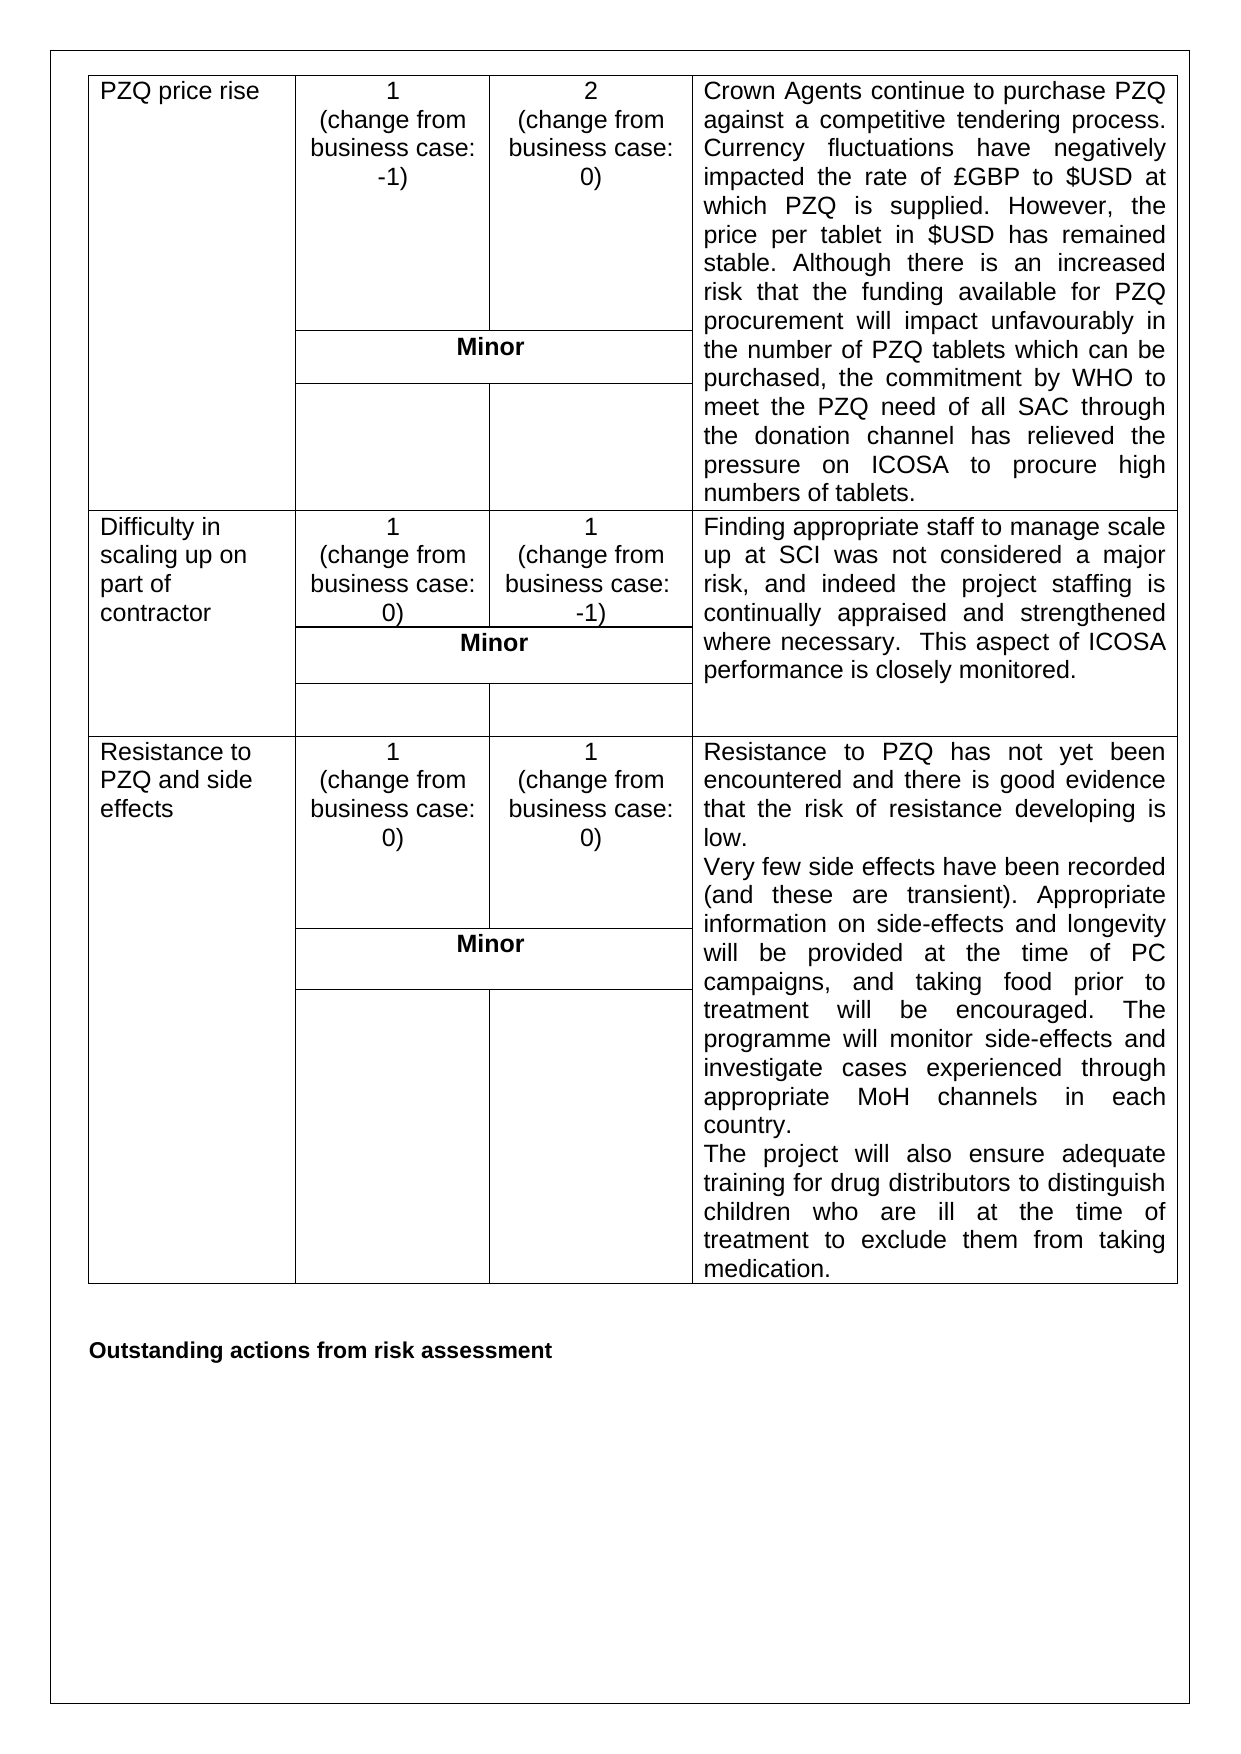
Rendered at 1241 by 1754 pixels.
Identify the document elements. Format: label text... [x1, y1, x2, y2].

table_cell 1 (change from business case: -1) [490, 511, 692, 626]
table_cell Difficulty in scaling up on part of contractor [89, 511, 295, 736]
table_cell 1 (change from business case: 0) [490, 737, 692, 928]
table_cell Minor [296, 929, 692, 989]
table_cell [296, 990, 489, 1283]
table_cell [296, 684, 489, 736]
table_cell Finding appropriate staff to manage scale up at SCI was not considered a major risk, and indeed the project staffing is continually appraised and strengthened where necessary. This aspect of ICOSA performance is closely monitored. [693, 511, 1177, 736]
table_cell PZQ price rise [89, 76, 295, 510]
table_cell [490, 384, 692, 510]
table_cell 1 (change from business case: 0) [296, 737, 489, 928]
table_cell Resistance to PZQ has not yet been encountered and there is good evidence that the risk of resistance developing is low. Very few side effects have been recorded (and these are transient). Appropriate information on side-effects and longevity will be provided at the time of PC campaigns, and taking food prior to treatment will be encouraged. The programme will monitor side-effects and investigate cases experienced through appropriate MoH channels in each country. The project will also ensure adequate training for drug distributors to distinguish children who are ill at the time of treatment to exclude them from taking medication. [693, 737, 1177, 1283]
table_cell 2 (change from business case: 0) [490, 76, 692, 330]
table_cell 1 (change from business case: -1) [296, 76, 489, 330]
table_cell Crown Agents continue to purchase PZQ against a competitive tendering process. Currency fluctuations have negatively impacted the rate of £GBP to $USD at which PZQ is supplied. However, the price per tablet in $USD has remained stable. Although there is an increased risk that the funding available for PZQ procurement will impact unfavourably in the number of PZQ tablets which can be purchased, the commitment by WHO to meet the PZQ need of all SAC through the donation channel has relieved the pressure on ICOSA to procure high numbers of tablets. [693, 76, 1177, 510]
table_cell Resistance to PZQ and side effects [89, 737, 295, 1283]
table_cell [490, 990, 692, 1283]
table_cell 1 (change from business case: 0) [296, 511, 489, 626]
table_cell [490, 684, 692, 736]
table_cell Minor [296, 628, 692, 683]
table_cell [296, 384, 489, 510]
text Outstanding actions from risk assessment [89, 1337, 1152, 1363]
table_cell Minor [296, 331, 692, 383]
